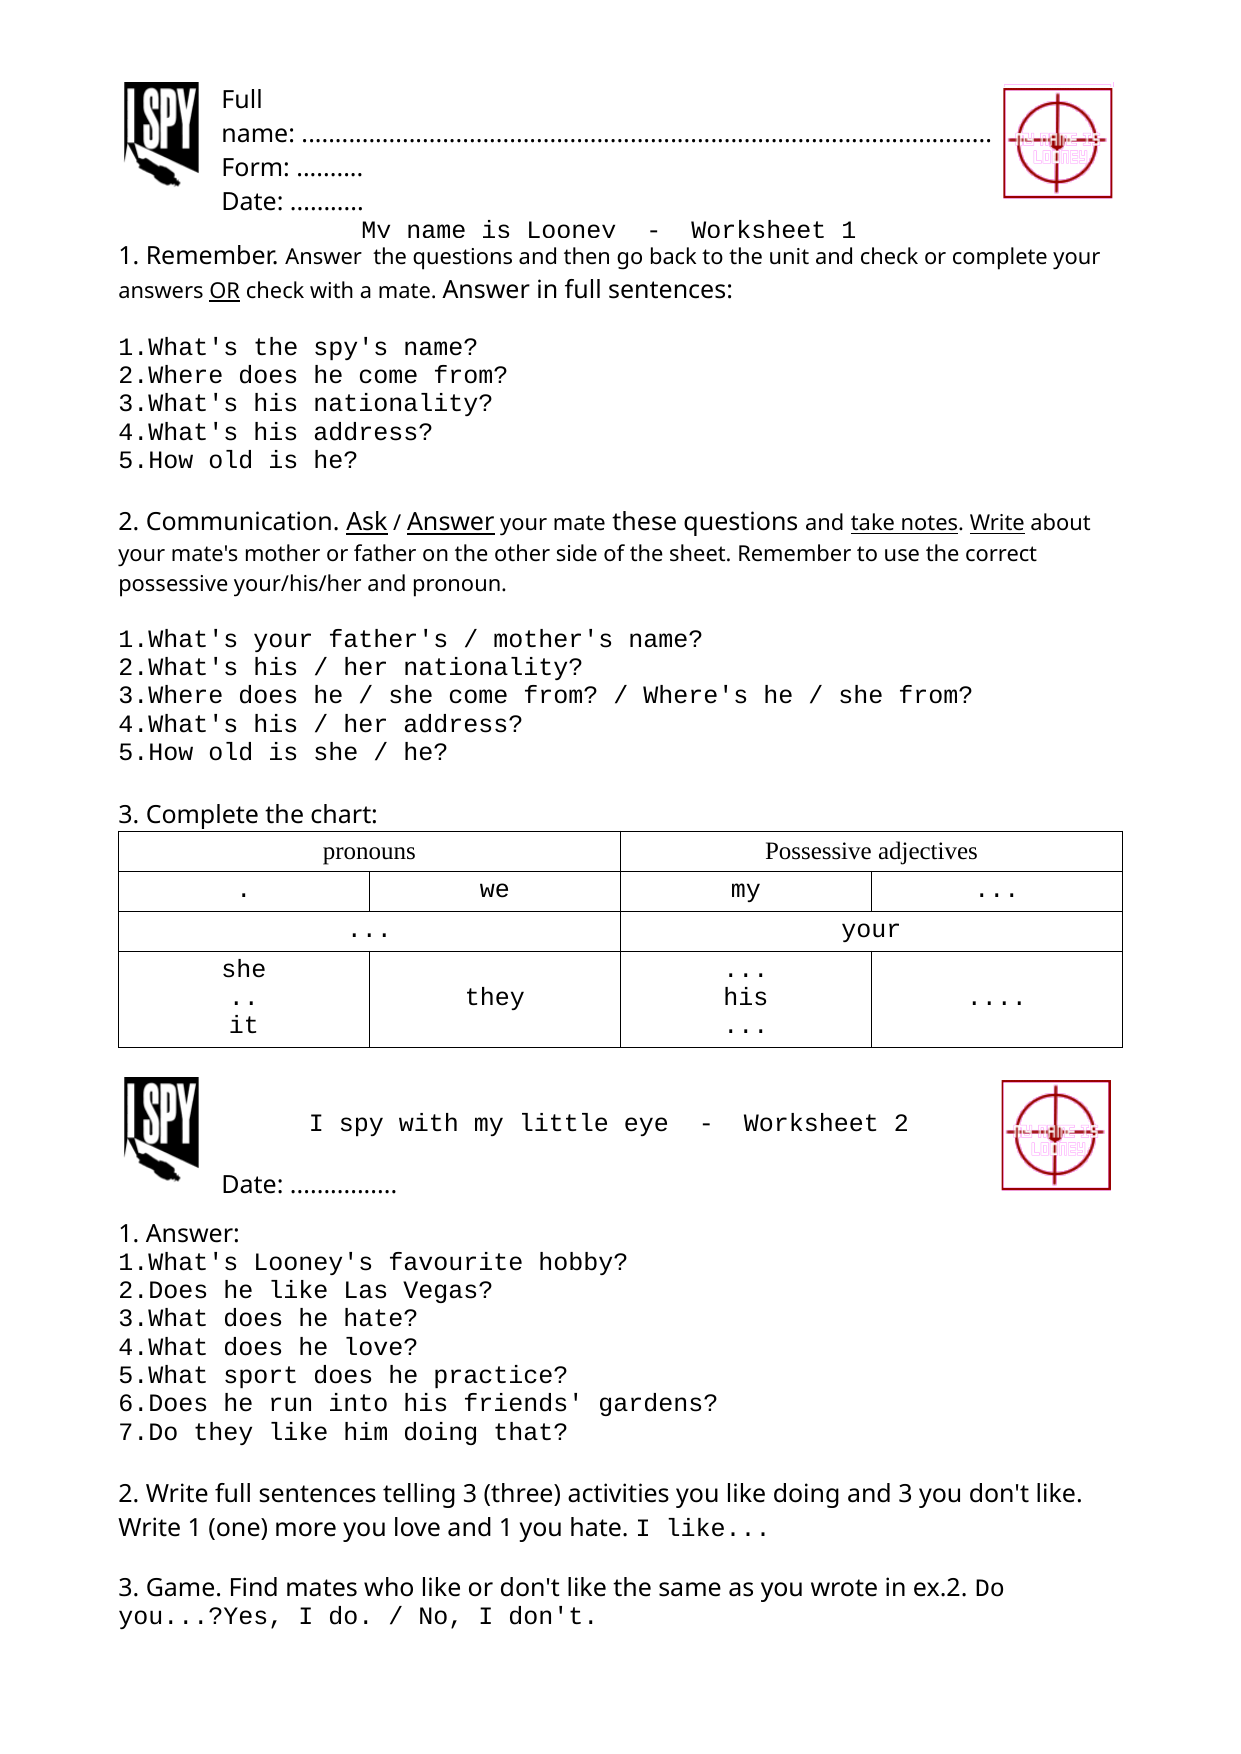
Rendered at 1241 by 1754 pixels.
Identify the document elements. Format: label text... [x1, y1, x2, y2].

table_header pronouns [119, 832, 620, 871]
text 4.What's his / her address? [118, 711, 1122, 740]
table_header [996, 81, 1122, 238]
text 2. Write full sentences telling 3 (three) activities you like doing and 3 you don't like. Write 1 (one) more you love and 1 you hate. I like... [118, 1476, 1122, 1544]
text 5.How old is she / he? [118, 740, 1122, 768]
text 2.What's his / her nationality? [118, 655, 1122, 683]
text 4.What does he love? [118, 1334, 1122, 1363]
table_header [996, 1076, 1122, 1215]
text 2.Where does he come from? [118, 362, 1122, 391]
text 1.What's your father's / mother's name? [118, 626, 1122, 655]
text 6.Does he run into his friends' gardens? [118, 1391, 1122, 1419]
text 1. Answer: [118, 1215, 1122, 1249]
text 2.Does he like Las Vegas? [118, 1278, 1122, 1306]
picture [119, 82, 200, 193]
table_header Full name: ....................................................................................................... Form: .......... Date: ........... My name is Looney - Worksheet 1 [221, 81, 996, 238]
text 3. Complete the chart: [118, 796, 1122, 831]
text 3.What does he hate? [118, 1306, 1122, 1334]
text 1. Remember. Answer the questions and then go back to the unit and check or complete your answers OR check with a mate. Answer in full sentences: [118, 238, 1122, 306]
text 5.How old is he? [118, 447, 1122, 476]
text 3.Where does he / she come from? / Where's he / she from? [118, 683, 1122, 711]
table_cell my [621, 872, 871, 911]
text 4.What's his address? [118, 419, 1122, 447]
text 3.What's his nationality? [118, 391, 1122, 419]
table_cell your [621, 912, 1122, 951]
text 7.Do they like him doing that? [118, 1419, 1122, 1448]
table_header [118, 81, 221, 238]
text 5.What sport does he practice? [118, 1363, 1122, 1391]
text 1.What's the spy's name? [118, 334, 1122, 362]
table_cell ... his ... [621, 952, 871, 1047]
text 3. Game. Find mates who like or don't like the same as you wrote in ex.2. Do you...?Yes, I do. / No, I don't. [118, 1569, 1122, 1632]
table_cell they [370, 952, 620, 1047]
text 2. Communication. Ask / Answer your mate these questions and take notes. Write about your mate's mother or father on the other side of the sheet. Remember to use the correct possessive your/his/her and pronoun. [118, 504, 1122, 598]
table_cell we [370, 872, 620, 911]
table_cell . [119, 872, 369, 911]
table_cell .... [872, 952, 1122, 1047]
table_cell she .. it [119, 952, 369, 1047]
picture [1001, 1080, 1111, 1193]
table_header I spy with my little eye - Worksheet 2 Date: ................ [221, 1076, 996, 1215]
table_header [118, 1076, 221, 1215]
picture [1003, 82, 1115, 201]
text 1.What's Looney's favourite hobby? [118, 1249, 1122, 1278]
picture [1003, 88, 1113, 201]
table_header Possessive adjectives [621, 832, 1122, 871]
table_cell ... [872, 872, 1122, 911]
table_cell ... [119, 912, 620, 951]
picture [119, 1077, 200, 1188]
